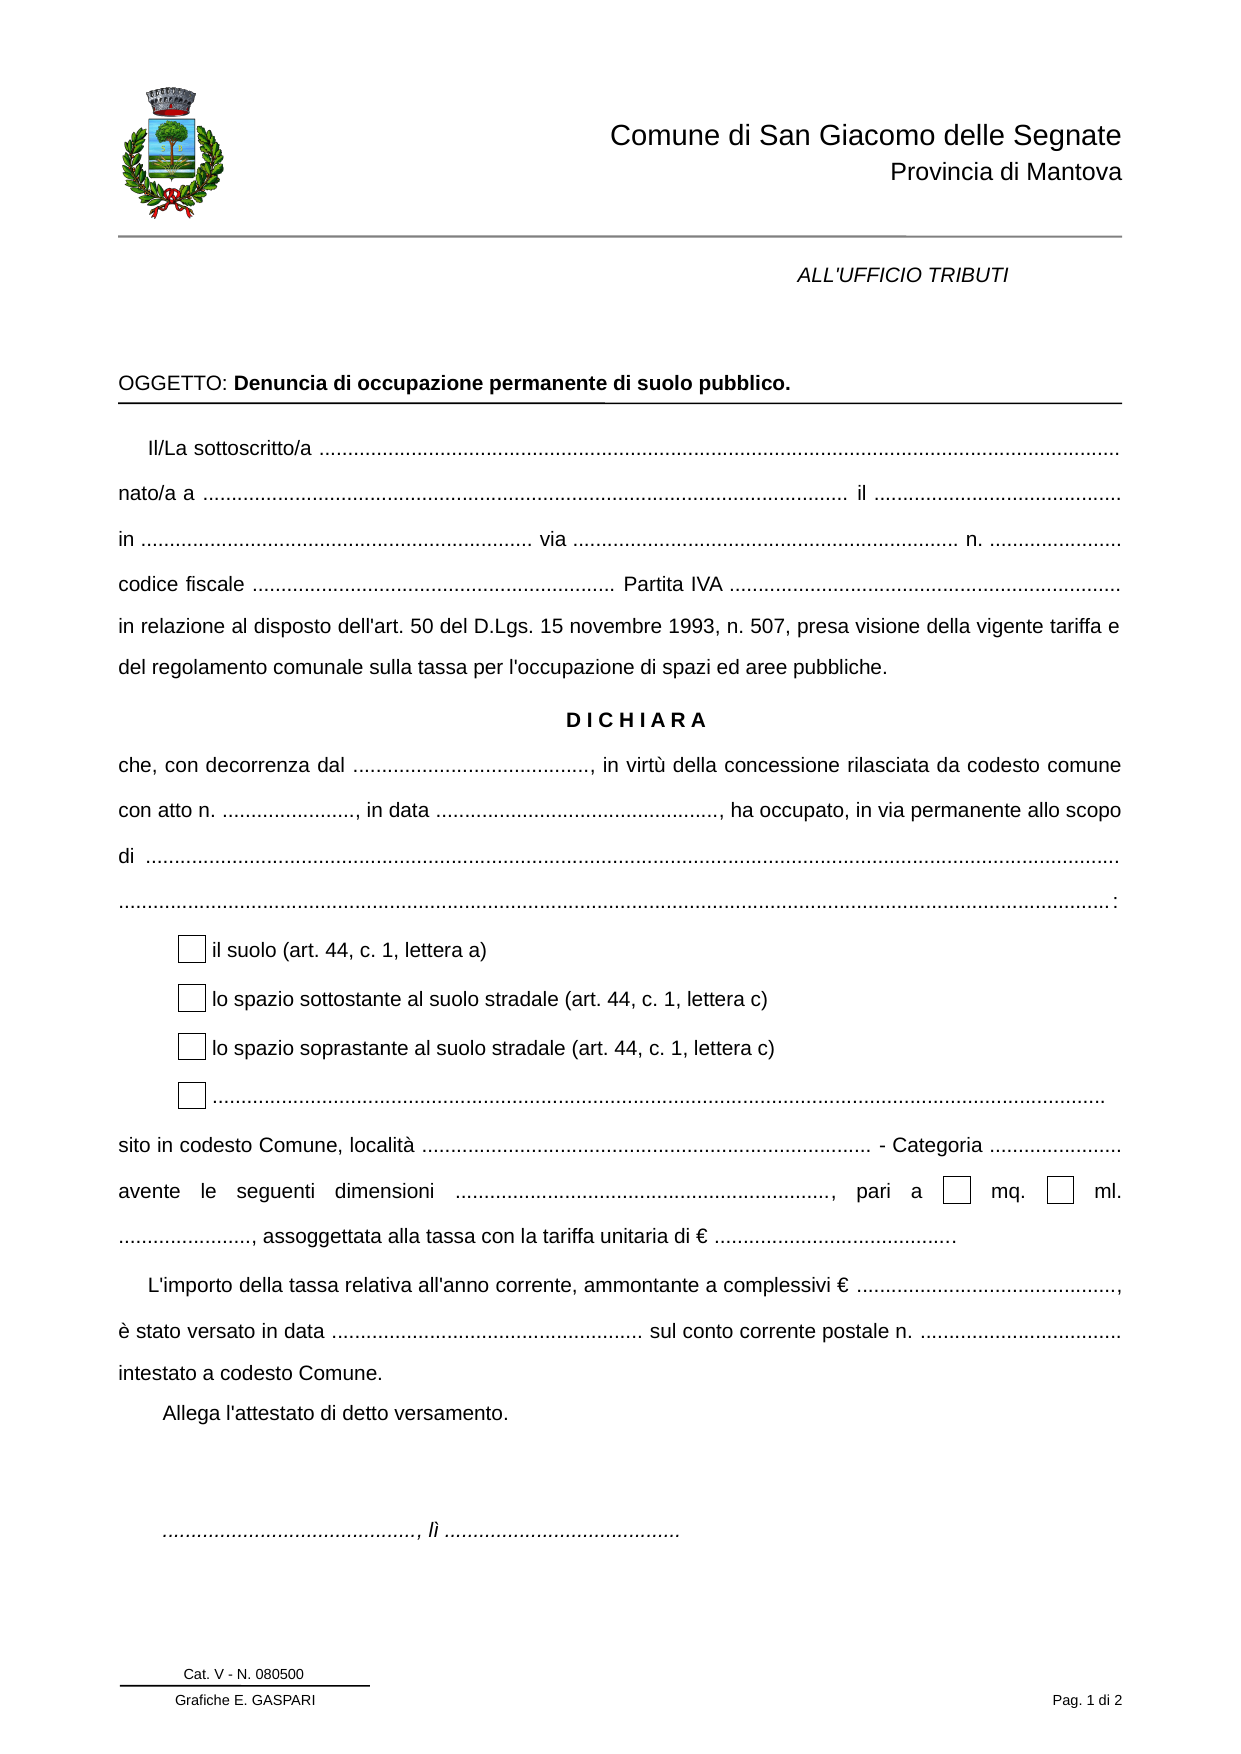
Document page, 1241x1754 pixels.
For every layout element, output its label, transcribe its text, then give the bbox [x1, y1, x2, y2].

text Provincia di Mantova [224, 157, 1122, 185]
text L'importo della tassa relativa all'anno corrente, ammontante a complessivi € ............................................., è stato versato in data ...................................................... sul conto corrente postale n. ................................... intestato a codesto Comune. [118, 1269, 1122, 1384]
text Allega l'attestato di detto versamento. [162, 1401, 1122, 1425]
text sito in codesto Comune, località .............................................................................. - Categoria ....................... avente le seguenti dimensioni ................................................................., pari a mq. ml. ......................., assoggettata alla tassa con la tariffa unitaria di € .......................................... [118, 1129, 1122, 1249]
text D I C H I A R A [566, 708, 1122, 732]
text lo spazio soprastante al suolo stradale (art. 44, c. 1, lettera c) [177, 1032, 944, 1061]
text ............................................, lì ......................................... [162, 1514, 1122, 1542]
text il suolo (art. 44, c. 1, lettera a) [177, 934, 1122, 963]
text OGGETTO: Denuncia di occupazione permanente di suolo pubblico. [118, 371, 1122, 395]
subtitle ALL'UFFICIO TRIBUTI [797, 263, 1122, 287]
picture [122, 87, 224, 219]
text che, con decorrenza dal ........................................., in virtù della concessione rilasciata da codesto comune con atto n. ......................., in data ................................................., ha occupato, in via permanente allo scopo di ......................................................................................................................................................................... ............................................................................................................................................................................: [118, 749, 1122, 914]
text ........................................................................................................................................................... [118, 1081, 1122, 1109]
text Il/La sottoscritto/a ........................................................................................................................................... nato/a a ................................................................................................................ il ........................................... in .................................................................... via ................................................................... n. ....................... codice fiscale ............................................................... Partita IVA .................................................................... in relazione al disposto dell'art. 50 del D.Lgs. 15 novembre 1993, n. 507, presa visione della vigente tariffa e del regolamento comunale sulla tassa per l'occupazione di spazi ed aree pubbliche. [118, 432, 1122, 679]
text Comune di San Giacomo delle Segnate [224, 118, 1122, 152]
text lo spazio sottostante al suolo stradale (art. 44, c. 1, lettera c) [177, 983, 944, 1012]
